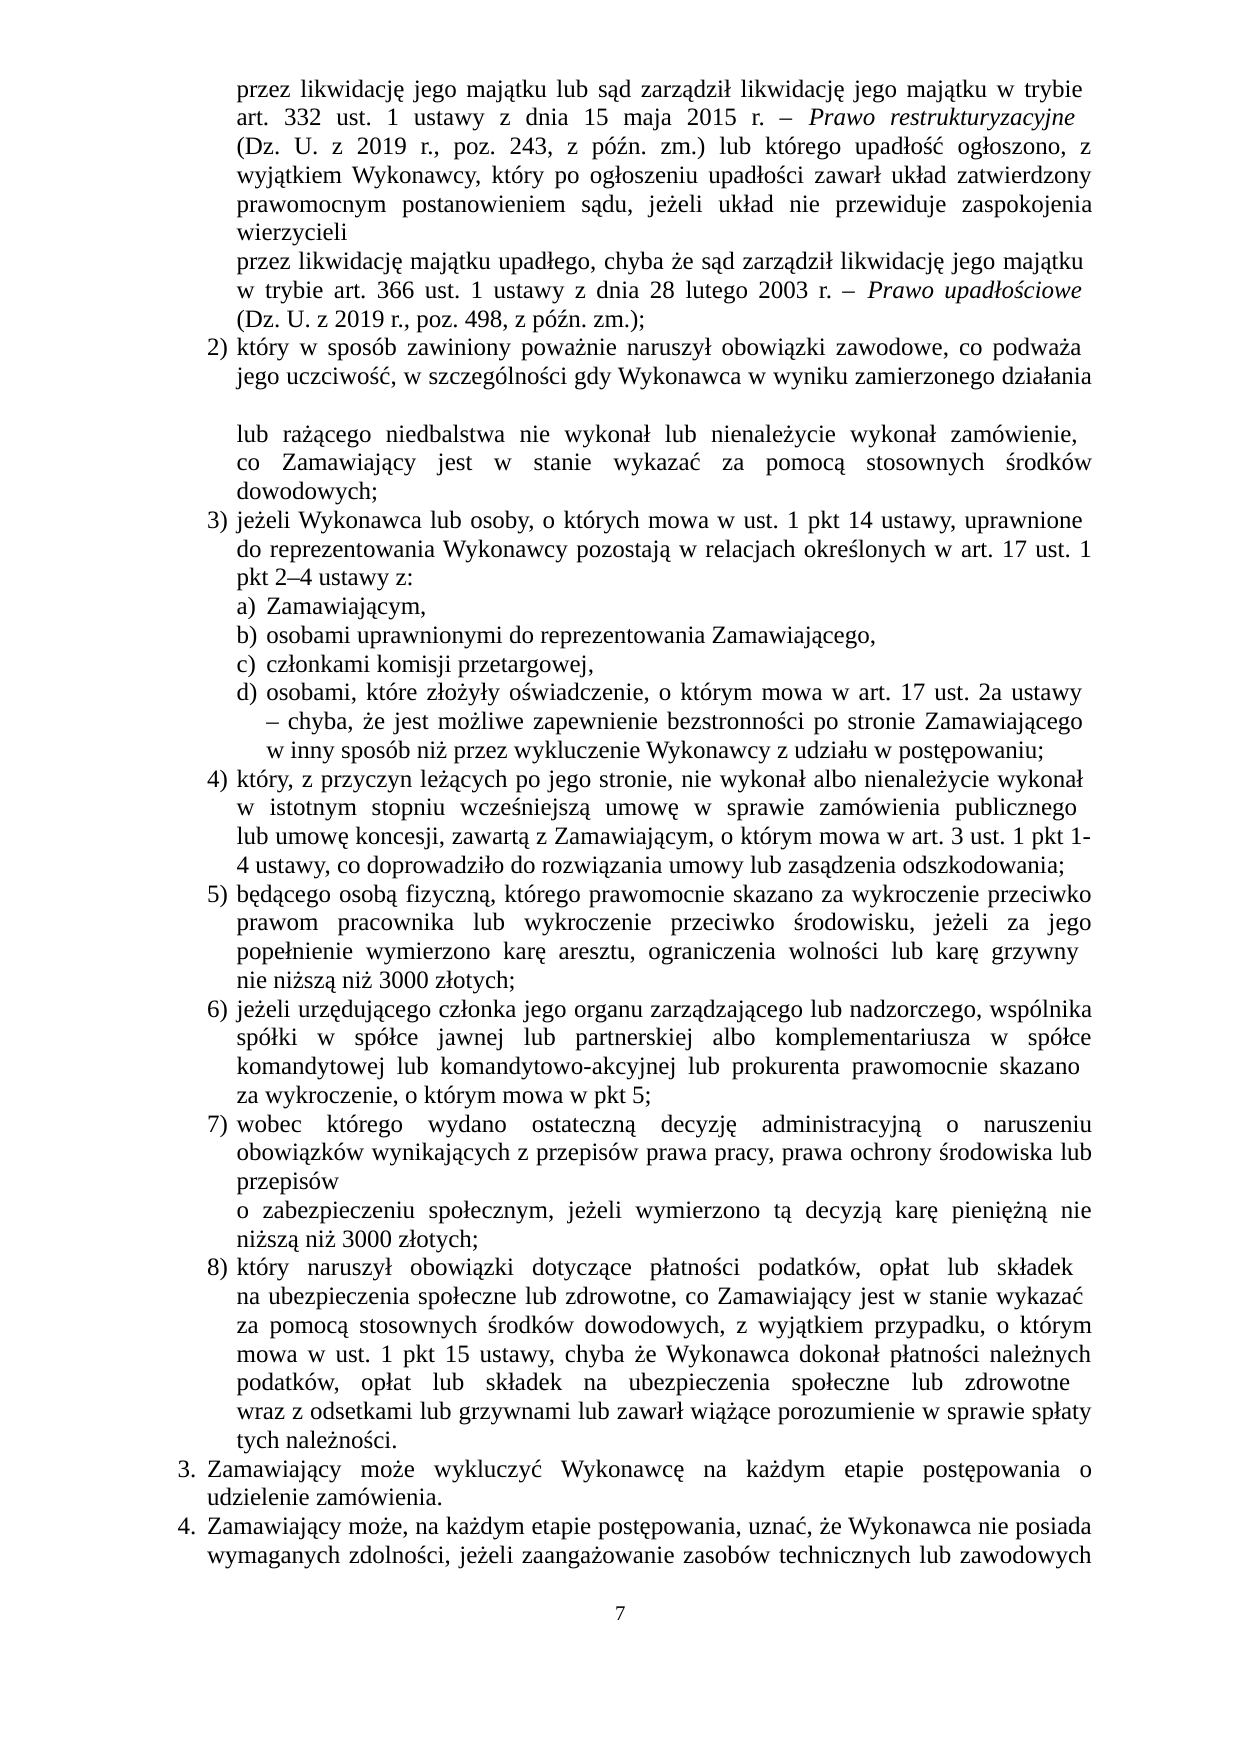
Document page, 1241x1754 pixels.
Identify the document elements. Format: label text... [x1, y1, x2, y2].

text 5) będącego osobą fizyczną, którego prawomocnie skazano za wykroczenie przeciwko prawom pracownika lub wykroczenie przeciwko środowisku, jeżeli za jego popełnienie wymierzono karę aresztu, ograniczenia wolności lub karę grzywny nie niższą niż 3000 złotych; [207, 879, 1092, 994]
text c) członkami komisji przetargowej, [236, 649, 1092, 677]
text 4) który, z przyczyn leżących po jego stronie, nie wykonał albo nienależycie wykonał w istotnym stopniu wcześniejszą umowę w sprawie zamówienia publicznego lub umowę koncesji, zawartą z Zamawiającym, o którym mowa w art. 3 ust. 1 pkt 1-4 ustawy, co doprowadziło do rozwiązania umowy lub zasądzenia odszkodowania; [207, 764, 1092, 879]
text 2) który w sposób zawiniony poważnie naruszył obowiązki zawodowe, co podważa jego uczciwość, w szczególności gdy Wykonawca w wyniku zamierzonego działania lub rażącego niedbalstwa nie wykonał lub nienależycie wykonał zamówienie, co Zamawiający jest w stanie wykazać za pomocą stosownych środków dowodowych; [207, 332, 1092, 505]
text 3. Zamawiający może wykluczyć Wykonawcę na każdym etapie postępowania o udzielenie zamówienia. [177, 1454, 1092, 1511]
text 6) jeżeli urzędującego członka jego organu zarządzającego lub nadzorczego, wspólnika spółki w spółce jawnej lub partnerskiej albo komplementariusza w spółce komandytowej lub komandytowo-akcyjnej lub prokurenta prawomocnie skazano za wykroczenie, o którym mowa w pkt 5; [207, 994, 1092, 1109]
text b) osobami uprawnionymi do reprezentowania Zamawiającego, [236, 620, 1092, 649]
text przez likwidację jego majątku lub sąd zarządził likwidację jego majątku w trybie art. 332 ust. 1 ustawy z dnia 15 maja 2015 r. – Prawo restrukturyzacyjne (Dz. U. z 2019 r., poz. 243, z późn. zm.) lub którego upadłość ogłoszono, z wyjątkiem Wykonawcy, który po ogłoszeniu upadłości zawarł układ zatwierdzony prawomocnym postanowieniem sądu, jeżeli układ nie przewiduje zaspokojenia wierzycieli przez likwidację majątku upadłego, chyba że sąd zarządził likwidację jego majątku w trybie art. 366 ust. 1 ustawy z dnia 28 lutego 2003 r. – Prawo upadłościowe (Dz. U. z 2019 r., poz. 498, z późn. zm.); [207, 74, 1092, 332]
text 3) jeżeli Wykonawca lub osoby, o których mowa w ust. 1 pkt 14 ustawy, uprawnione do reprezentowania Wykonawcy pozostają w relacjach określonych w art. 17 ust. 1 pkt 2–4 ustawy z: [207, 505, 1092, 591]
text 7) wobec którego wydano ostateczną decyzję administracyjną o naruszeniu obowiązków wynikających z przepisów prawa pracy, prawa ochrony środowiska lub przepisów o zabezpieczeniu społecznym, jeżeli wymierzono tą decyzją karę pieniężną nie niższą niż 3000 złotych; [207, 1109, 1092, 1252]
text 4. Zamawiający może, na każdym etapie postępowania, uznać, że Wykonawca nie posiada wymaganych zdolności, jeżeli zaangażowanie zasobów technicznych lub zawodowych [177, 1511, 1092, 1569]
text 8) który naruszył obowiązki dotyczące płatności podatków, opłat lub składek na ubezpieczenia społeczne lub zdrowotne, co Zamawiający jest w stanie wykazać za pomocą stosownych środków dowodowych, z wyjątkiem przypadku, o którym mowa w ust. 1 pkt 15 ustawy, chyba że Wykonawca dokonał płatności należnych podatków, opłat lub składek na ubezpieczenia społeczne lub zdrowotne wraz z odsetkami lub grzywnami lub zawarł wiążące porozumienie w sprawie spłaty tych należności. [207, 1252, 1092, 1454]
text a) Zamawiającym, [236, 591, 1092, 620]
text d) osobami, które złożyły oświadczenie, o którym mowa w art. 17 ust. 2a ustawy – chyba, że jest możliwe zapewnienie bezstronności po stronie Zamawiającego w inny sposób niż przez wykluczenie Wykonawcy z udziału w postępowaniu; [236, 677, 1092, 764]
